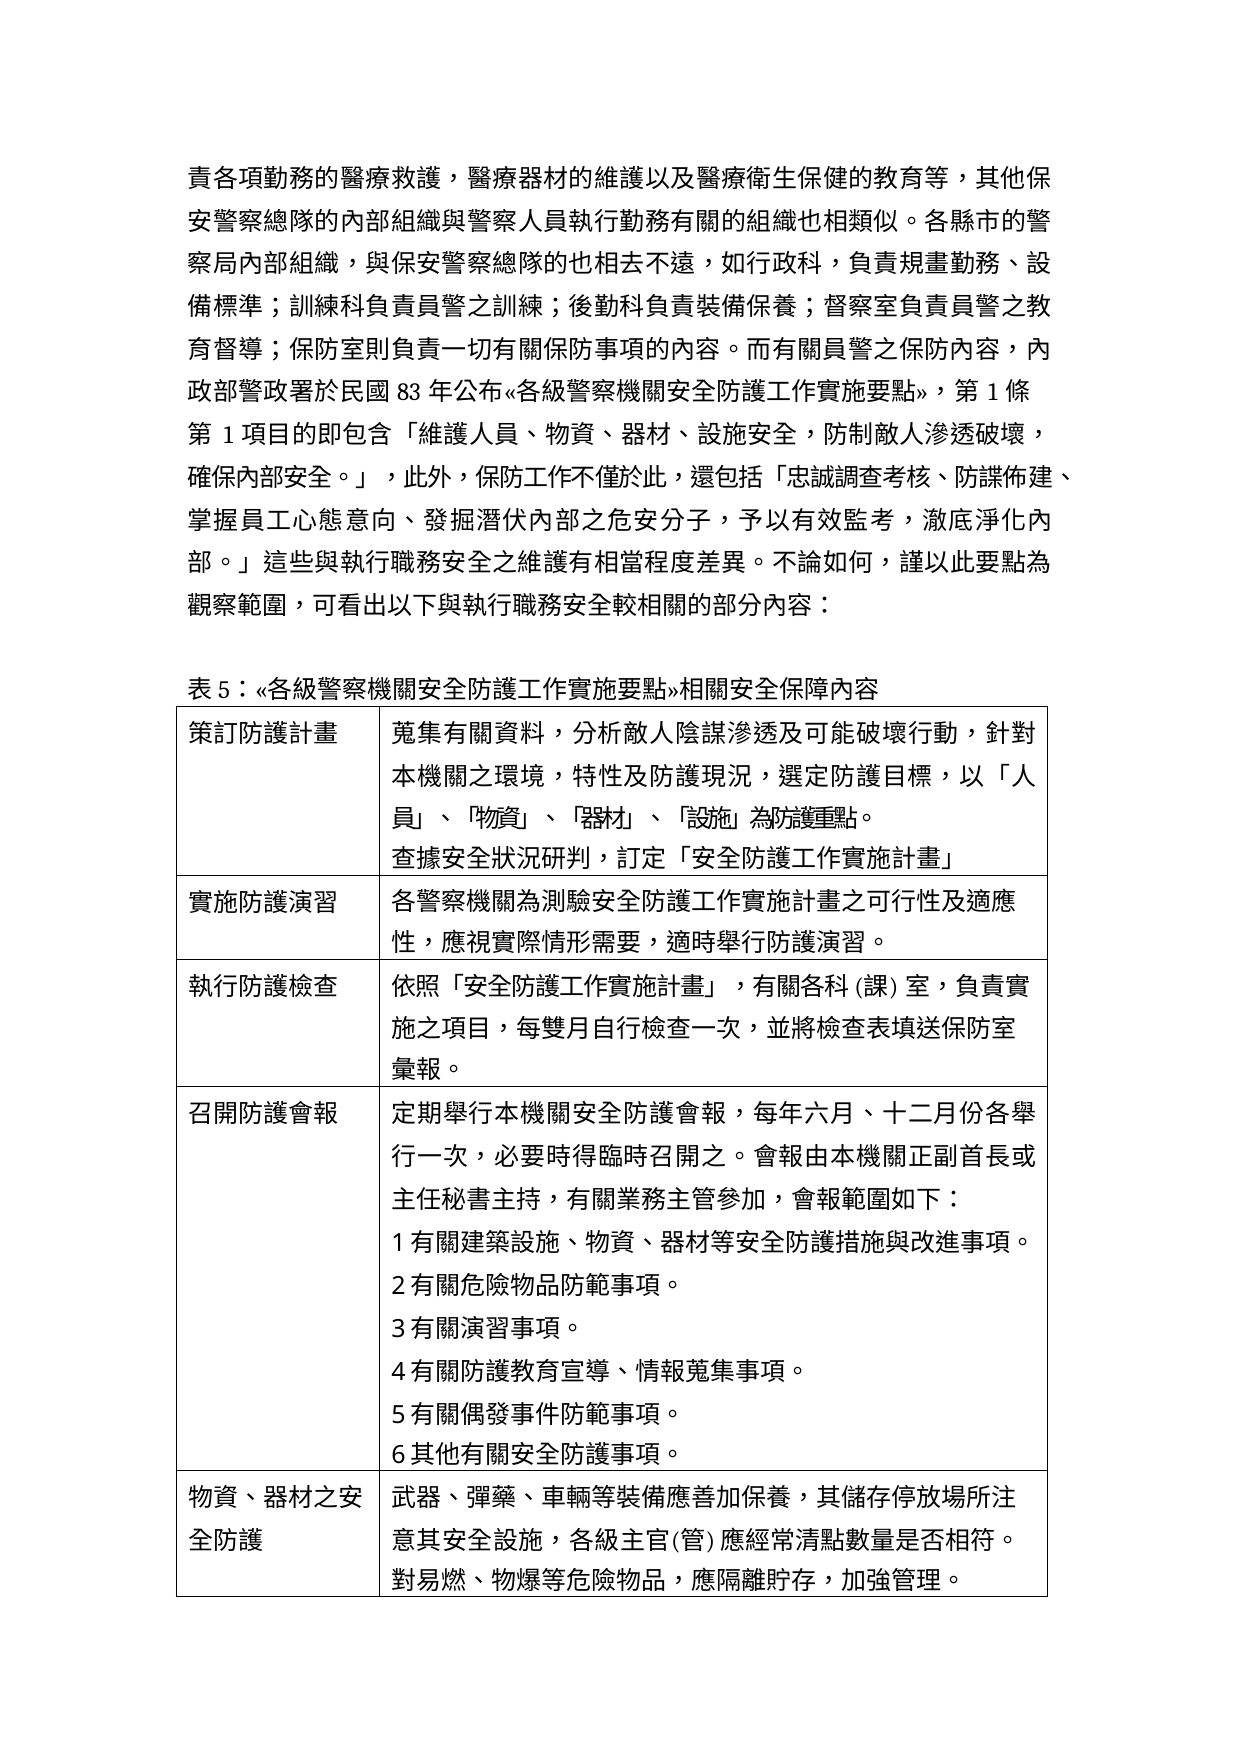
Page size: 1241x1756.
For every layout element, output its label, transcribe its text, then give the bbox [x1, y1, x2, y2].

table_cell 實施防護演習 [177, 876, 379, 959]
table_cell 執行防護檢查 [177, 960, 379, 1086]
table_cell 定期舉行本機關安全防護會報，每年六月、十二月份各舉行一次，必要時得臨時召開之。會報由本機關正副首長或主任秘書主持，有關業務主管參加，會報範圍如下： 有關建築設施、物資、器材等安全防護措施與改進事項。 有關危險物品防範事項。 有關演習事項。 有關防護教育宣導、情報蒐集事項。 有關偶發事件防範事項。 其他有關安全防護事項。 [380, 1087, 1047, 1470]
table_header 策訂防護計畫 [177, 707, 379, 874]
table_cell 物資、器材之安全防護 [177, 1471, 379, 1596]
text 第 1 項目的即包含「維護人員、物資、器材、設施安全，防制敵人滲透破壞， 確保內部安全。」，此外，保防工作不僅於此，還包括「忠誠調查考核、防諜佈建、掌握員工心態意向、發掘潛伏內部之危安分子，予以有效監考，澈底淨化內部。」這些與執行職務安全之維護有相當程度差異。不論如何，謹以此要點為觀察範圍，可看出以下與執行職務安全較相關的部分內容： [187, 415, 1053, 622]
text 責各項勤務的醫療救護，醫療器材的維護以及醫療衛生保健的教育等，其他保安警察總隊的內部組織與警察人員執行勤務有關的組織也相類似。各縣市的警察局內部組織，與保安警察總隊的也相去不遠，如行政科，負責規畫勤務、設備標準；訓練科負責員警之訓練；後勤科負責裝備保養；督察室負責員警之教育督導；保防室則負責一切有關保防事項的內容。而有關員警之保防內容，內政部警政署於民國 83 年公布«各級警察機關安全防護工作實施要點»，第 1 條 [187, 158, 1054, 408]
table_cell 召開防護會報 [177, 1087, 379, 1470]
table_cell 各警察機關為測驗安全防護工作實施計畫之可行性及適應性，應視實際情形需要，適時舉行防護演習。 [380, 876, 1047, 959]
table_cell 武器、彈藥、車輛等裝備應善加保養，其儲存停放場所注意其安全設施，各級主官(管) 應經常清點數量是否相符。 對易燃、物爆等危險物品，應隔離貯存，加強管理。 [380, 1471, 1047, 1596]
table_header 蒐集有關資料，分析敵人陰謀滲透及可能破壞行動，針對本機關之環境，特性及防護現況，選定防護目標，以「人員」、「物資」、「器材」、「設施」為防護重點。 查據安全狀況研判，訂定「安全防護工作實施計畫」 [380, 707, 1047, 874]
table_cell 依照「安全防護工作實施計畫」，有關各科 (課) 室，負責實 施之項目，每雙月自行檢查一次，並將檢查表填送保防室彙報。 [380, 960, 1047, 1086]
text 表 5：«各級警察機關安全防護工作實施要點»相關安全保障內容 [187, 669, 1119, 706]
